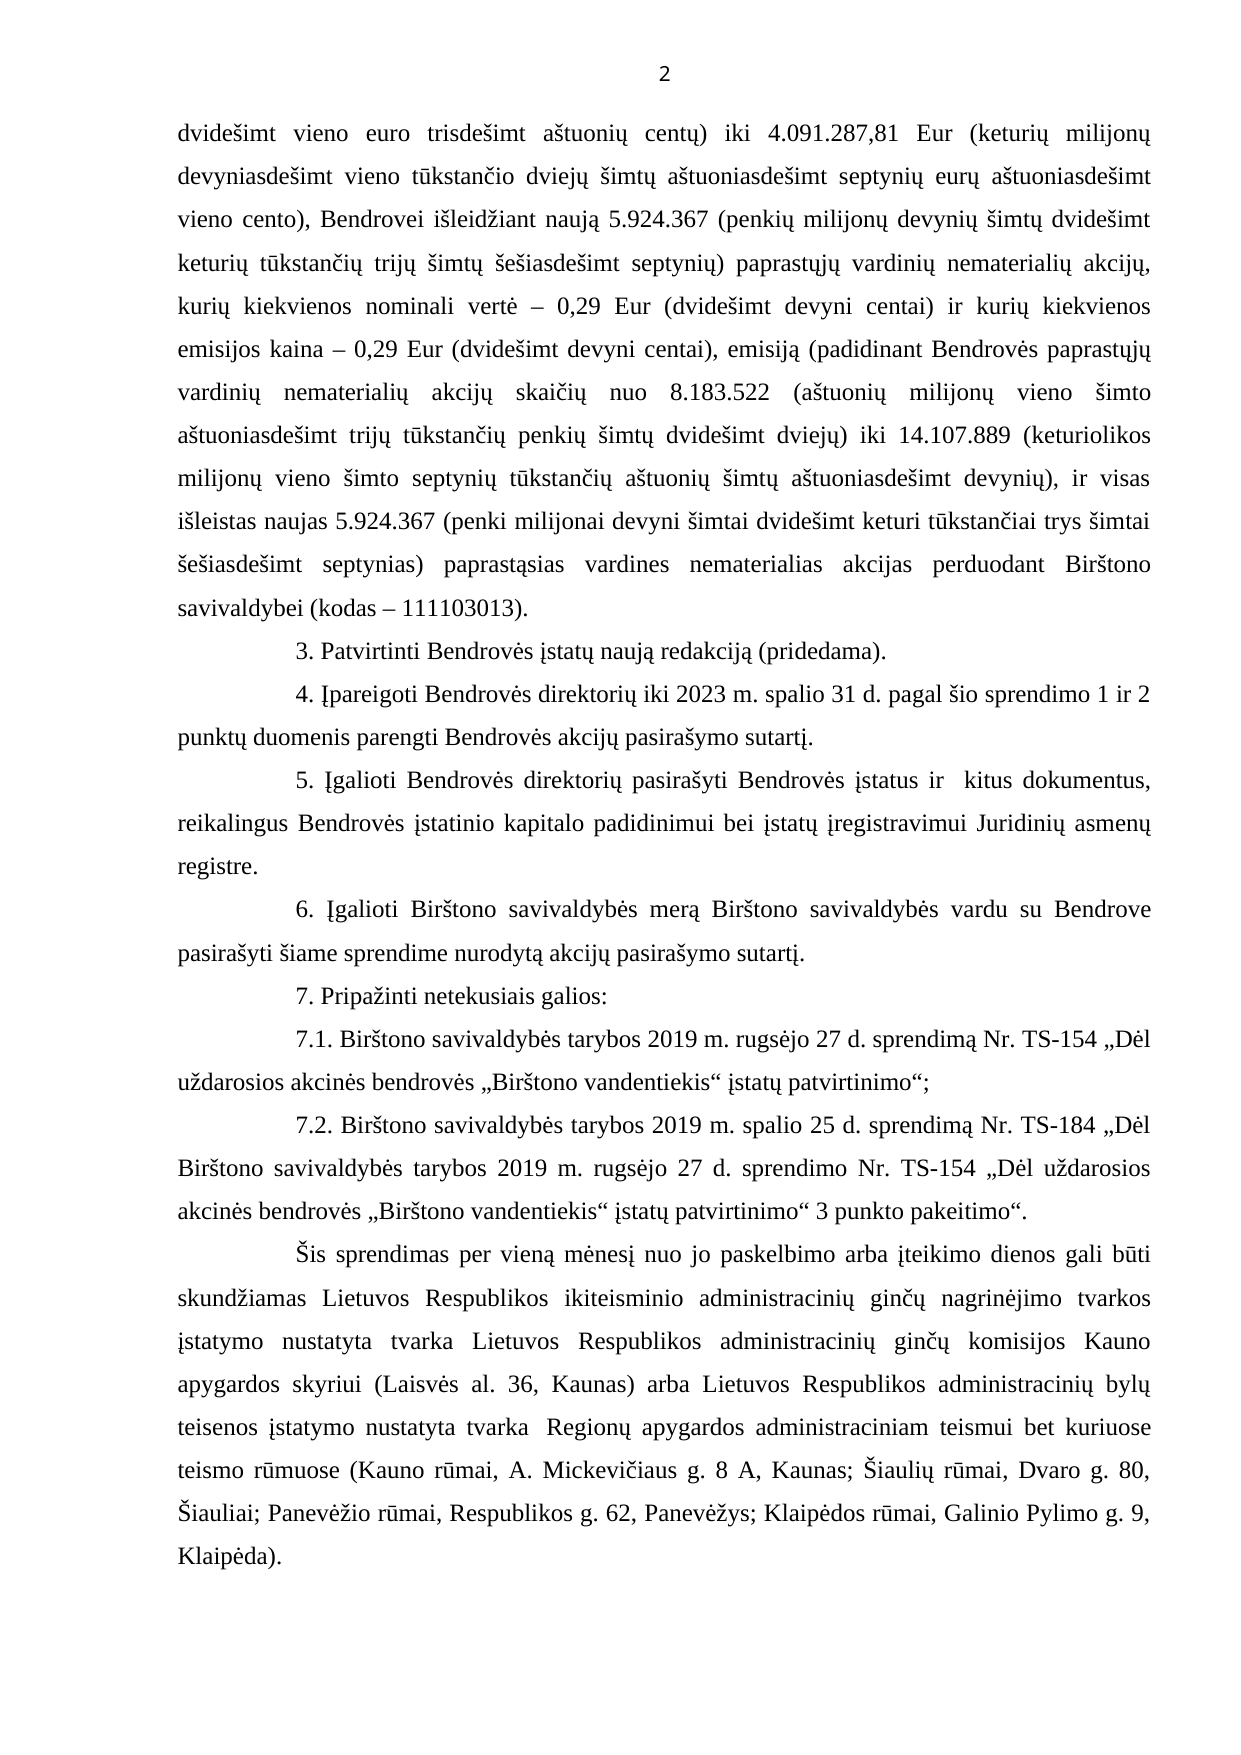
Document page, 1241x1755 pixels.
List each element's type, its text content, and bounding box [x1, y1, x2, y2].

text 5. Įgalioti Bendrovės direktorių pasirašyti Bendrovės įstatus ir kitus dokumentus, reikalingus Bendrovės įstatinio kapitalo padidinimui bei įstatų įregistravimui Juridinių asmenų registre. [177, 765, 1152, 880]
text 3. Patvirtinti Bendrovės įstatų naują redakciją (pridedama). [177, 636, 1152, 664]
text 7.2. Birštono savivaldybės tarybos 2019 m. spalio 25 d. sprendimą Nr. TS-184 „Dėl Birštono savivaldybės tarybos 2019 m. rugsėjo 27 d. sprendimo Nr. TS-154 „Dėl uždarosios akcinės bendrovės „Birštono vandentiekis“ įstatų patvirtinimo“ 3 punkto pakeitimo“. [177, 1110, 1152, 1225]
text 4. Įpareigoti Bendrovės direktorių iki 2023 m. spalio 31 d. pagal šio sprendimo 1 ir 2 punktų duomenis parengti Bendrovės akcijų pasirašymo sutartį. [177, 679, 1152, 751]
text 6. Įgalioti Birštono savivaldybės merą Birštono savivaldybės vardu su Bendrove pasirašyti šiame sprendime nurodytą akcijų pasirašymo sutartį. [177, 894, 1152, 966]
text 7. Pripažinti netekusiais galios: [177, 981, 1152, 1009]
text Šis sprendimas per vieną mėnesį nuo jo paskelbimo arba įteikimo dienos gali būti skundžiamas Lietuvos Respublikos ikiteisminio administracinių ginčų nagrinėjimo tvarkos įstatymo nustatyta tvarka Lietuvos Respublikos administracinių ginčų komisijos Kauno apygardos skyriui (Laisvės al. 36, Kaunas) arba Lietuvos Respublikos administracinių bylų teisenos įstatymo nustatyta tvarka Regionų apygardos administraciniam teismui bet kuriuose teismo rūmuose (Kauno rūmai, A. Mickevičiaus g. 8 A, Kaunas; Šiaulių rūmai, Dvaro g. 80, Šiauliai; Panevėžio rūmai, Respublikos g. 62, Panevėžys; Klaipėdos rūmai, Galinio Pylimo g. 9, Klaipėda). [177, 1239, 1152, 1570]
text dvidešimt vieno euro trisdešimt aštuonių centų) iki 4.091.287,81 Eur (keturių milijonų devyniasdešimt vieno tūkstančio dviejų šimtų aštuoniasdešimt septynių eurų aštuoniasdešimt vieno cento), Bendrovei išleidžiant naują 5.924.367 (penkių milijonų devynių šimtų dvidešimt keturių tūkstančių trijų šimtų šešiasdešimt septynių) paprastųjų vardinių nematerialių akcijų, kurių kiekvienos nominali vertė – 0,29 Eur (dvidešimt devyni centai) ir kurių kiekvienos emisijos kaina – 0,29 Eur (dvidešimt devyni centai), emisiją (padidinant Bendrovės paprastųjų vardinių nematerialių akcijų skaičių nuo 8.183.522 (aštuonių milijonų vieno šimto aštuoniasdešimt trijų tūkstančių penkių šimtų dvidešimt dviejų) iki 14.107.889 (keturiolikos milijonų vieno šimto septynių tūkstančių aštuonių šimtų aštuoniasdešimt devynių), ir visas išleistas naujas 5.924.367 (penki milijonai devyni šimtai dvidešimt keturi tūkstančiai trys šimtai šešiasdešimt septynias) paprastąsias vardines nematerialias akcijas perduodant Birštono savivaldybei (kodas – 111103013). [177, 118, 1152, 621]
text 7.1. Birštono savivaldybės tarybos 2019 m. rugsėjo 27 d. sprendimą Nr. TS-154 „Dėl uždarosios akcinės bendrovės „Birštono vandentiekis“ įstatų patvirtinimo“; [177, 1024, 1152, 1096]
